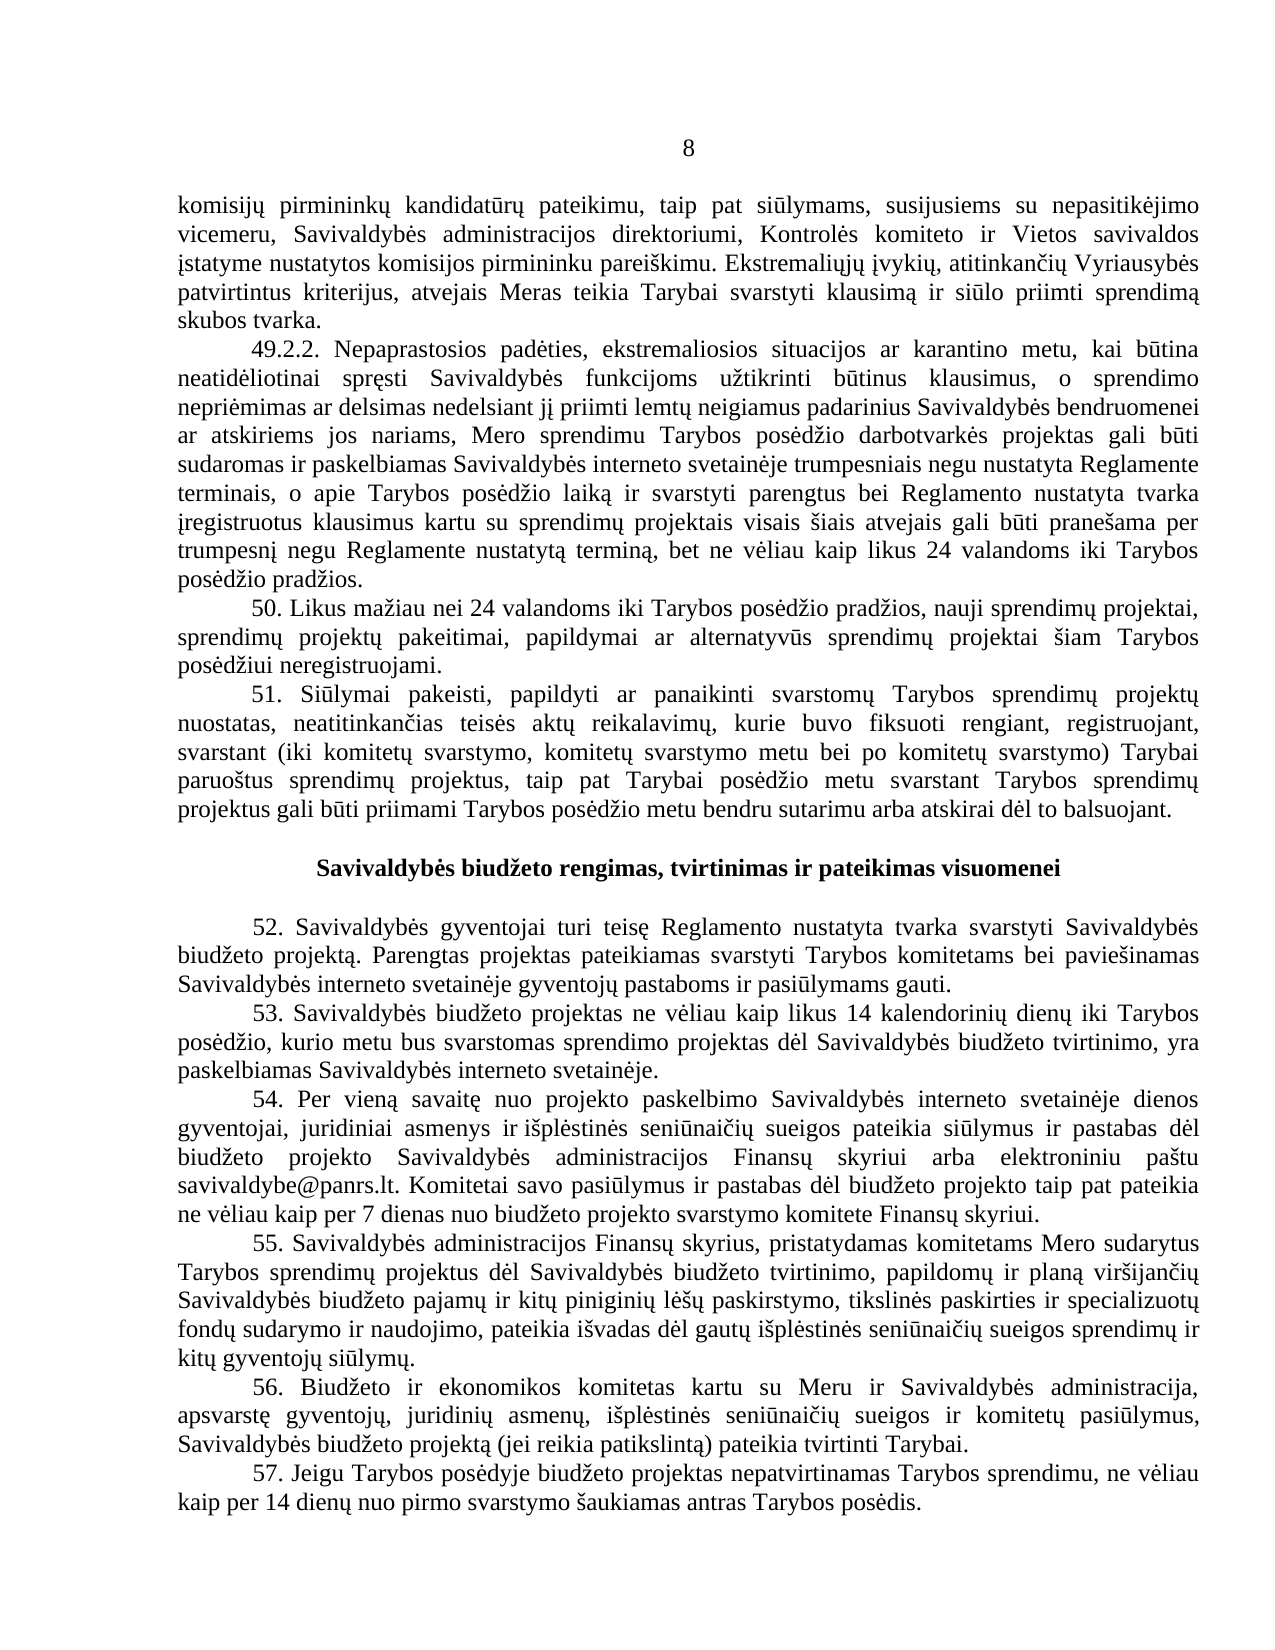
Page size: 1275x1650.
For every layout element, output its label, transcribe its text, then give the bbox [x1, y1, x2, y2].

text Savivaldybės biudžeto rengimas, tvirtinimas ir pateikimas visuomenei [177, 853, 1200, 882]
text 52. Savivaldybės gyventojai turi teisę Reglamento nustatyta tvarka svarstyti Savivaldybės biudžeto projektą. Parengtas projektas pateikiamas svarstyti Tarybos komitetams bei paviešinamas Savivaldybės interneto svetainėje gyventojų pastaboms ir pasiūlymams gauti. [177, 912, 1200, 998]
text 49.2.2. Nepaprastosios padėties, ekstremaliosios situacijos ar karantino metu, kai būtina neatidėliotinai spręsti Savivaldybės funkcijoms užtikrinti būtinus klausimus, o sprendimo nepriėmimas ar delsimas nedelsiant jį priimti lemtų neigiamus padarinius Savivaldybės bendruomenei ar atskiriems jos nariams, Mero sprendimu Tarybos posėdžio darbotvarkės projektas gali būti sudaromas ir paskelbiamas Savivaldybės interneto svetainėje trumpesniais negu nustatyta Reglamente terminais, o apie Tarybos posėdžio laiką ir svarstyti parengtus bei Reglamento nustatyta tvarka įregistruotus klausimus kartu su sprendimų projektais visais šiais atvejais gali būti pranešama per trumpesnį negu Reglamente nustatytą terminą, bet ne vėliau kaip likus 24 valandoms iki Tarybos posėdžio pradžios. [177, 334, 1200, 593]
text 56. Biudžeto ir ekonomikos komitetas kartu su Meru ir Savivaldybės administracija, apsvarstę gyventojų, juridinių asmenų, išplėstinės seniūnaičių sueigos ir komitetų pasiūlymus, Savivaldybės biudžeto projektą (jei reikia patikslintą) pateikia tvirtinti Tarybai. [177, 1372, 1200, 1458]
text 51. Siūlymai pakeisti, papildyti ar panaikinti svarstomų Tarybos sprendimų projektų nuostatas, neatitinkančias teisės aktų reikalavimų, kurie buvo fiksuoti rengiant, registruojant, svarstant (iki komitetų svarstymo, komitetų svarstymo metu bei po komitetų svarstymo) Tarybai paruoštus sprendimų projektus, taip pat Tarybai posėdžio metu svarstant Tarybos sprendimų projektus gali būti priimami Tarybos posėdžio metu bendru sutarimu arba atskirai dėl to balsuojant. [177, 679, 1200, 823]
text 53. Savivaldybės biudžeto projektas ne vėliau kaip likus 14 kalendorinių dienų iki Tarybos posėdžio, kurio metu bus svarstomas sprendimo projektas dėl Savivaldybės biudžeto tvirtinimo, yra paskelbiamas Savivaldybės interneto svetainėje. [177, 998, 1200, 1084]
text 54. Per vieną savaitę nuo projekto paskelbimo Savivaldybės interneto svetainėje dienos gyventojai, juridiniai asmenys ir išplėstinės seniūnaičių sueigos pateikia siūlymus ir pastabas dėl biudžeto projekto Savivaldybės administracijos Finansų skyriui arba elektroniniu paštu savivaldybe@panrs.lt. Komitetai savo pasiūlymus ir pastabas dėl biudžeto projekto taip pat pateikia ne vėliau kaip per 7 dienas nuo biudžeto projekto svarstymo komitete Finansų skyriui. [177, 1084, 1200, 1228]
text 55. Savivaldybės administracijos Finansų skyrius, pristatydamas komitetams Mero sudarytus Tarybos sprendimų projektus dėl Savivaldybės biudžeto tvirtinimo, papildomų ir planą viršijančių Savivaldybės biudžeto pajamų ir kitų piniginių lėšų paskirstymo, tikslinės paskirties ir specializuotų fondų sudarymo ir naudojimo, pateikia išvadas dėl gautų išplėstinės seniūnaičių sueigos sprendimų ir kitų gyventojų siūlymų. [177, 1228, 1200, 1372]
text komisijų pirmininkų kandidatūrų pateikimu, taip pat siūlymams, susijusiems su nepasitikėjimo vicemeru, Savivaldybės administracijos direktoriumi, Kontrolės komiteto ir Vietos savivaldos įstatyme nustatytos komisijos pirmininku pareiškimu. Ekstremaliųjų įvykių, atitinkančių Vyriausybės patvirtintus kriterijus, atvejais Meras teikia Tarybai svarstyti klausimą ir siūlo priimti sprendimą skubos tvarka. [177, 190, 1200, 334]
text 57. Jeigu Tarybos posėdyje biudžeto projektas nepatvirtinamas Tarybos sprendimu, ne vėliau kaip per 14 dienų nuo pirmo svarstymo šaukiamas antras Tarybos posėdis. [177, 1458, 1200, 1516]
text 50. Likus mažiau nei 24 valandoms iki Tarybos posėdžio pradžios, nauji sprendimų projektai, sprendimų projektų pakeitimai, papildymai ar alternatyvūs sprendimų projektai šiam Tarybos posėdžiui neregistruojami. [177, 593, 1200, 679]
